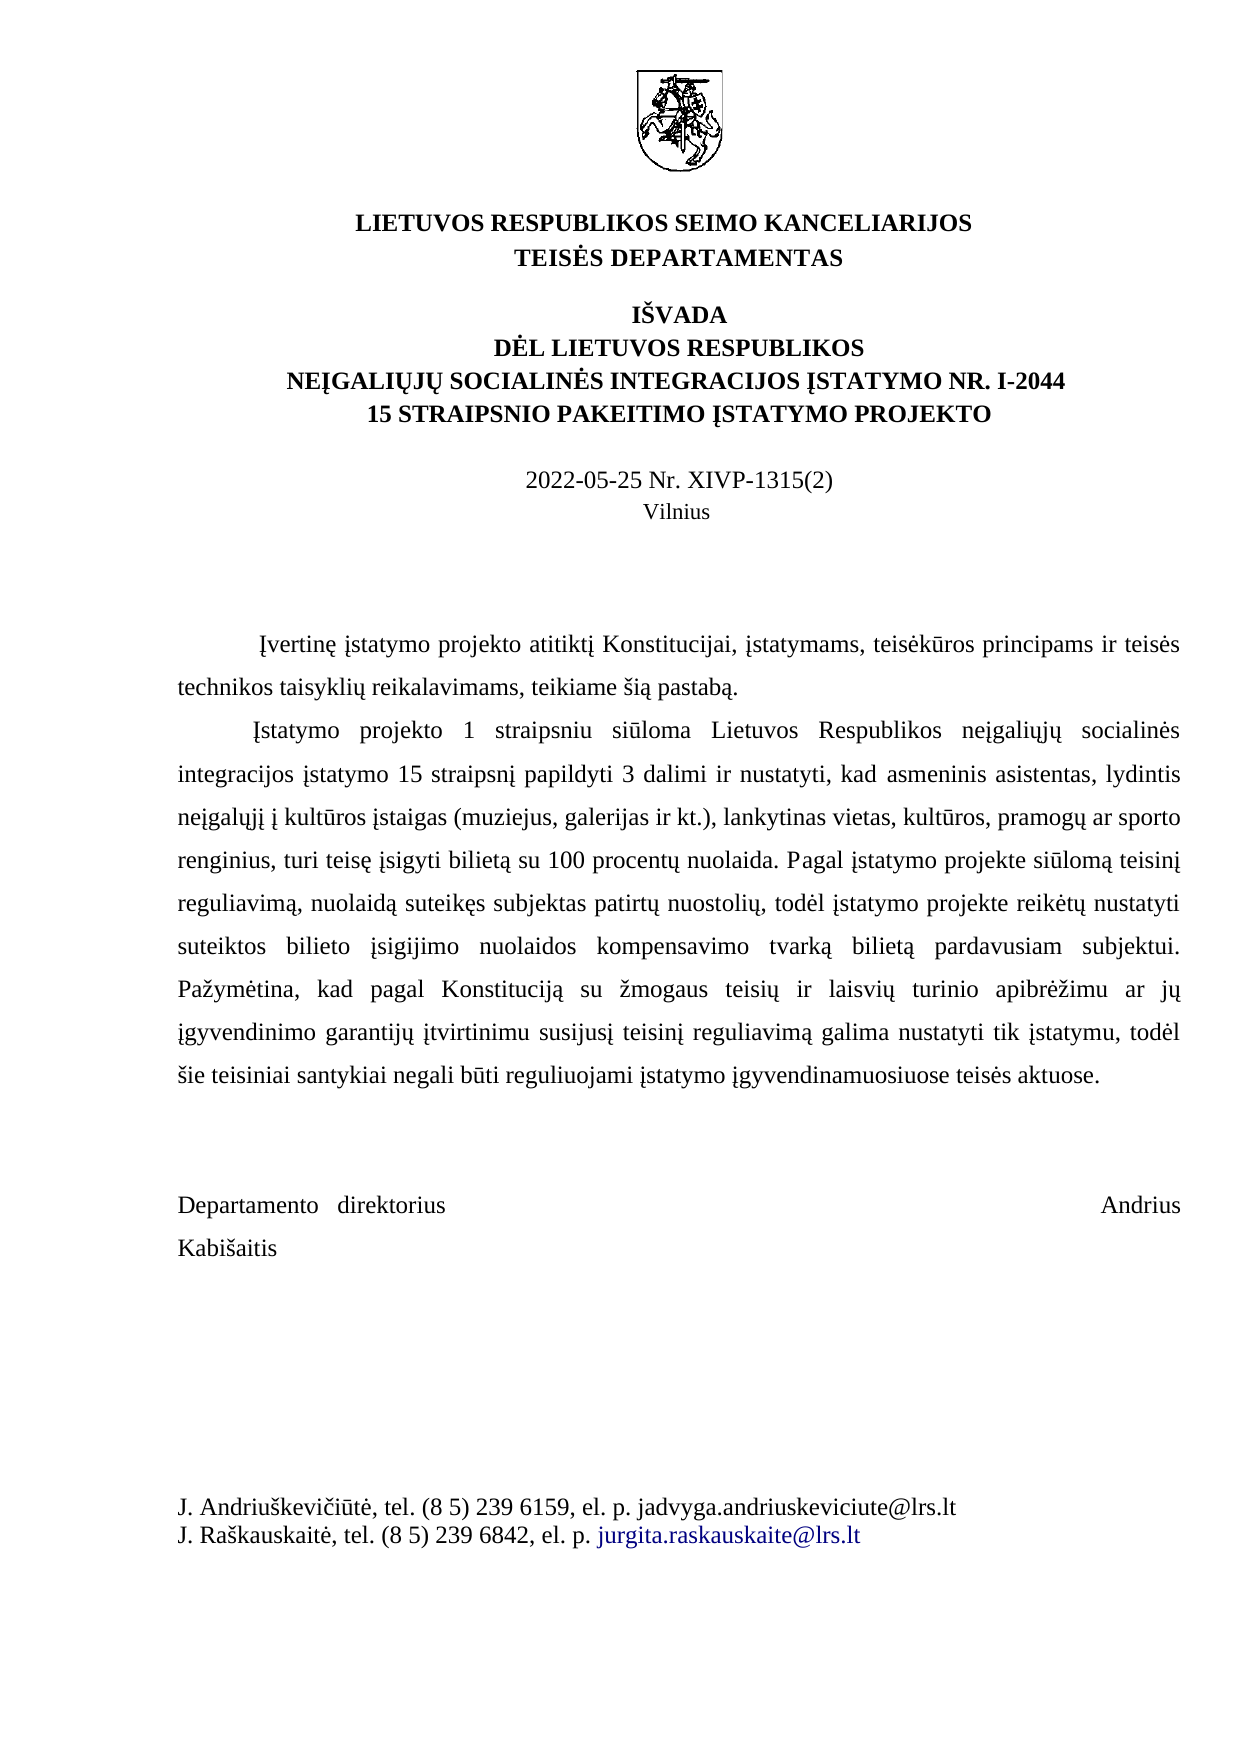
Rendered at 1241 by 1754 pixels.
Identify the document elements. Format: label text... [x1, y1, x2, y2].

text LIETUVOS RESPUBLIKOS SEIMO KANCELIARIJOS [177, 208, 1151, 237]
text J. Raškauskaitė, tel. (8 5) 239 6842, el. p. jurgita.raskauskaite@lrs.lt [177, 1521, 1181, 1549]
text Įstatymo projekto 1 straipsniu siūloma Lietuvos Respublikos neįgaliųjų socialinės integracijos įstatymo 15 straipsnį papildyti 3 dalimi ir nustatyti, kad asmeninis asistentas, lydintis neįgalųjį į kultūros įstaigas (muziejus, galerijas ir kt.), lankytinas vietas, kultūros, pramogų ar sporto renginius, turi teisę įsigyti bilietą su 100 procentų nuolaida. Pagal įstatymo projekte siūlomą teisinį reguliavimą, nuolaidą suteikęs subjektas patirtų nuostolių, todėl įstatymo projekte reikėtų nustatyti suteiktos bilieto įsigijimo nuolaidos kompensavimo tvarką bilietą pardavusiam subjektui. Pažymėtina, kad pagal Konstituciją su žmogaus teisių ir laisvių turinio apibrėžimu ar jų įgyvendinimo garantijų įtvirtinimu susijusį teisinį reguliavimą galima nustatyti tik įstatymu, todėl šie teisiniai santykiai negali būti reguliuojami įstatymo įgyvendinamuosiuose teisės aktuose. [177, 716, 1181, 1089]
text J. Andriuškevičiūtė, tel. (8 5) 239 6159, el. p. jadvyga.andriuskeviciute@lrs.lt [177, 1492, 1181, 1521]
text 15 STRAIPSNIO PAKEITIMO ĮSTATYMO PROJEKTO [177, 399, 1181, 428]
text Vilnius [177, 498, 1181, 525]
text 2022-05-25 Nr. XIVP-1315(2) [177, 465, 1181, 494]
text TEISĖS DEPARTAMENTAS [177, 243, 1180, 272]
text Departamento direktorius Andrius Kabišaitis [177, 1190, 1181, 1262]
text Įvertinę įstatymo projekto atitiktį Konstitucijai, įstatymams, teisėkūros principams ir teisės technikos taisyklių reikalavimams, teikiame šią pastabą. [177, 629, 1181, 701]
text DĖL LIETUVOS RESPUBLIKOS [177, 333, 1181, 362]
text NEĮGALIŲJŲ SOCIALINĖS INTEGRACIJOS ĮSTATYMO NR. I-2044 [177, 366, 1181, 395]
text IŠVADA [177, 300, 1181, 329]
